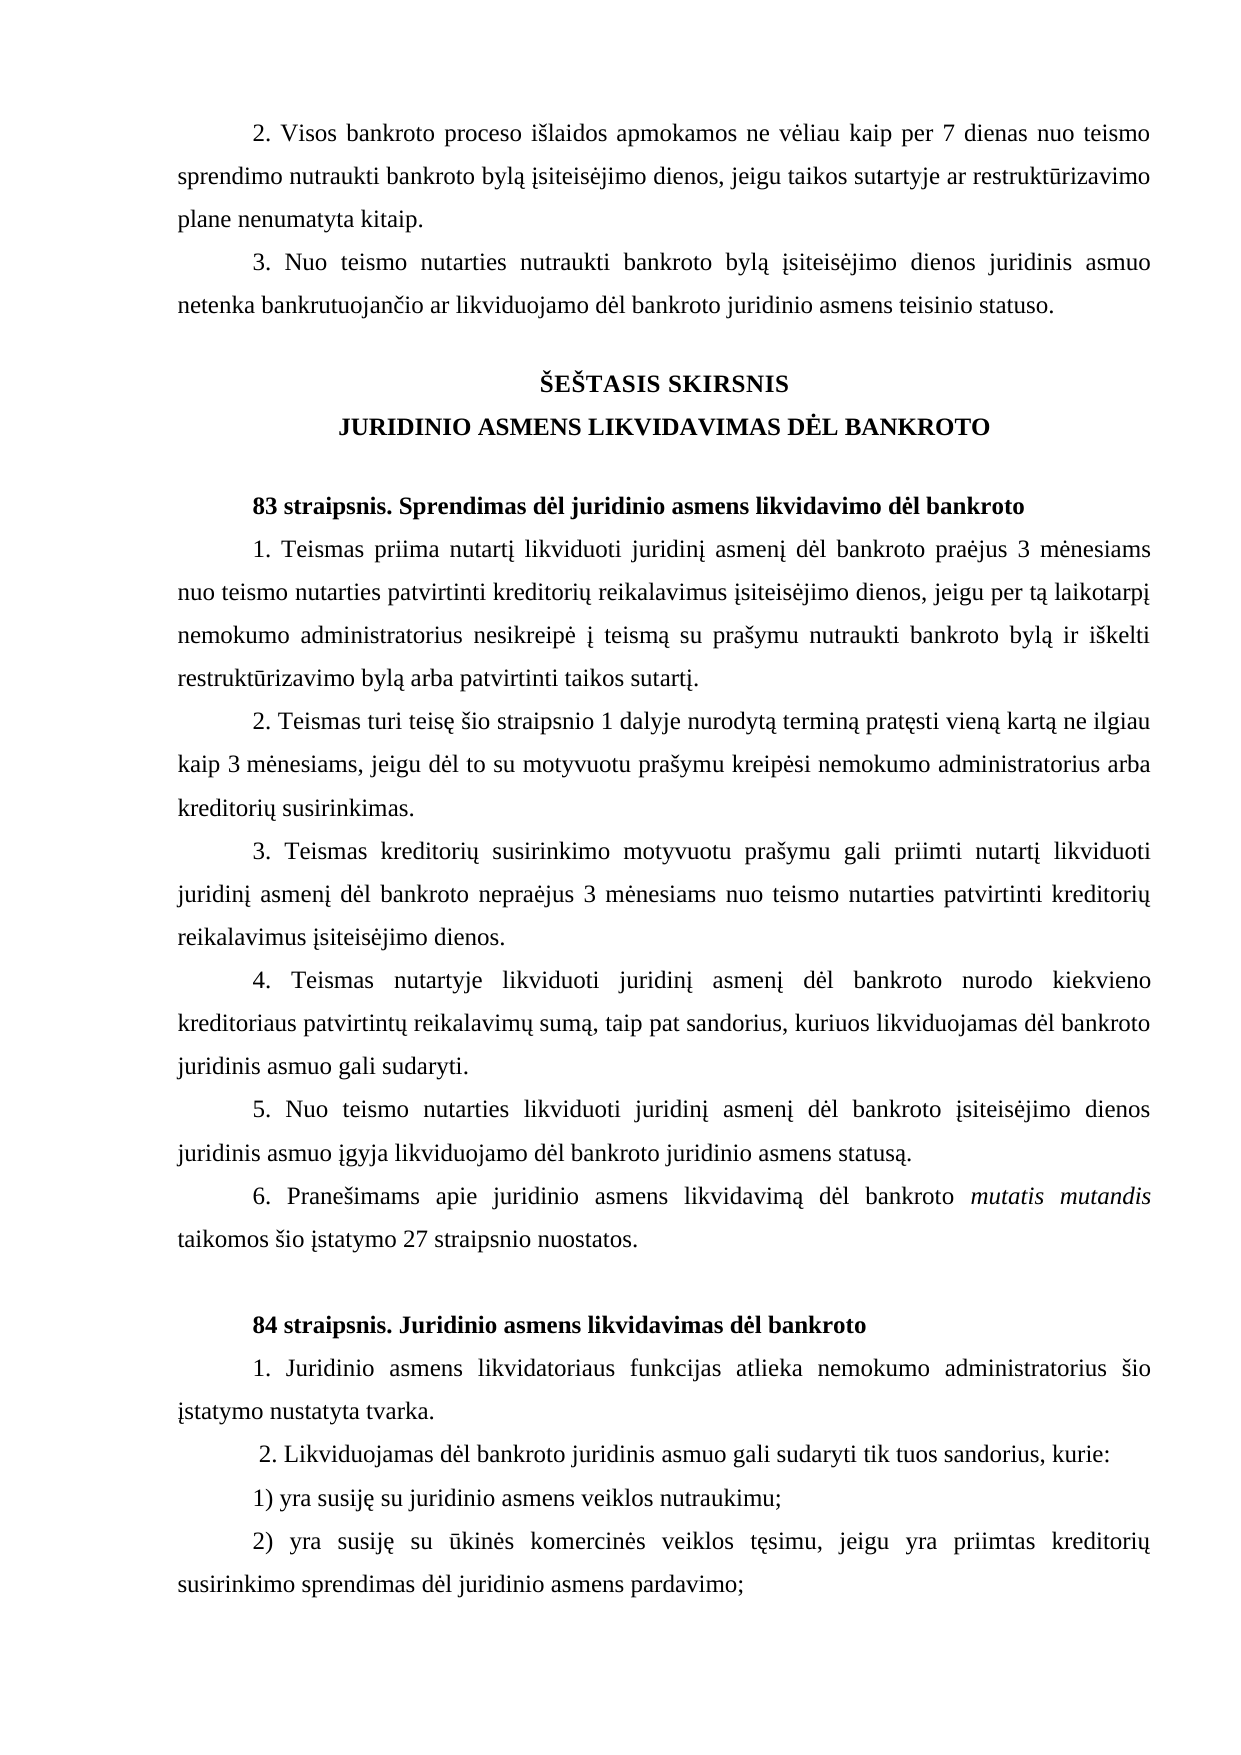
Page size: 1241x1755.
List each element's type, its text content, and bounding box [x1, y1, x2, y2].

text 5. Nuo teismo nutarties likviduoti juridinį asmenį dėl bankroto įsiteisėjimo dienos juridinis asmuo įgyja likviduojamo dėl bankroto juridinio asmens statusą. [177, 1094, 1152, 1166]
text 3. Teismas kreditorių susirinkimo motyvuotu prašymu gali priimti nutartį likviduoti juridinį asmenį dėl bankroto nepraėjus 3 mėnesiams nuo teismo nutarties patvirtinti kreditorių reikalavimus įsiteisėjimo dienos. [177, 836, 1152, 951]
text 84 straipsnis. Juridinio asmens likvidavimas dėl bankroto [177, 1310, 1152, 1339]
text 2. Likviduojamas dėl bankroto juridinis asmuo gali sudaryti tik tuos sandorius, kurie: [177, 1439, 1152, 1468]
text 4. Teismas nutartyje likviduoti juridinį asmenį dėl bankroto nurodo kiekvieno kreditoriaus patvirtintų reikalavimų sumą, taip pat sandorius, kuriuos likviduojamas dėl bankroto juridinis asmuo gali sudaryti. [177, 965, 1152, 1080]
text 2. Teismas turi teisę šio straipsnio 1 dalyje nurodytą terminą pratęsti vieną kartą ne ilgiau kaip 3 mėnesiams, jeigu dėl to su motyvuotu prašymu kreipėsi nemokumo administratorius arba kreditorių susirinkimas. [177, 706, 1152, 821]
text 3. Nuo teismo nutarties nutraukti bankroto bylą įsiteisėjimo dienos juridinis asmuo netenka bankrutuojančio ar likviduojamo dėl bankroto juridinio asmens teisinio statuso. [177, 247, 1152, 319]
text ŠEŠTASIS SKIRSNIS [177, 369, 1152, 398]
text 6. Pranešimams apie juridinio asmens likvidavimą dėl bankroto mutatis mutandis taikomos šio įstatymo 27 straipsnio nuostatos. [177, 1181, 1152, 1253]
text 1. Juridinio asmens likvidatoriaus funkcijas atlieka nemokumo administratorius šio įstatymo nustatyta tvarka. [177, 1353, 1152, 1425]
text 1) yra susiję su juridinio asmens veiklos nutraukimu; [177, 1483, 1152, 1511]
text 1. Teismas priima nutartį likviduoti juridinį asmenį dėl bankroto praėjus 3 mėnesiams nuo teismo nutarties patvirtinti kreditorių reikalavimus įsiteisėjimo dienos, jeigu per tą laikotarpį nemokumo administratorius nesikreipė į teismą su prašymu nutraukti bankroto bylą ir iškelti restruktūrizavimo bylą arba patvirtinti taikos sutartį. [177, 534, 1152, 692]
text 2. Visos bankroto proceso išlaidos apmokamos ne vėliau kaip per 7 dienas nuo teismo sprendimo nutraukti bankroto bylą įsiteisėjimo dienos, jeigu taikos sutartyje ar restruktūrizavimo plane nenumatyta kitaip. [177, 118, 1152, 233]
text 2) yra susiję su ūkinės komercinės veiklos tęsimu, jeigu yra priimtas kreditorių susirinkimo sprendimas dėl juridinio asmens pardavimo; [177, 1526, 1152, 1598]
text JURIDINIO ASMENS LIKVIDAVIMAS DĖL BANKROTO [177, 412, 1152, 441]
text 83 straipsnis. Sprendimas dėl juridinio asmens likvidavimo dėl bankroto [177, 491, 1152, 519]
